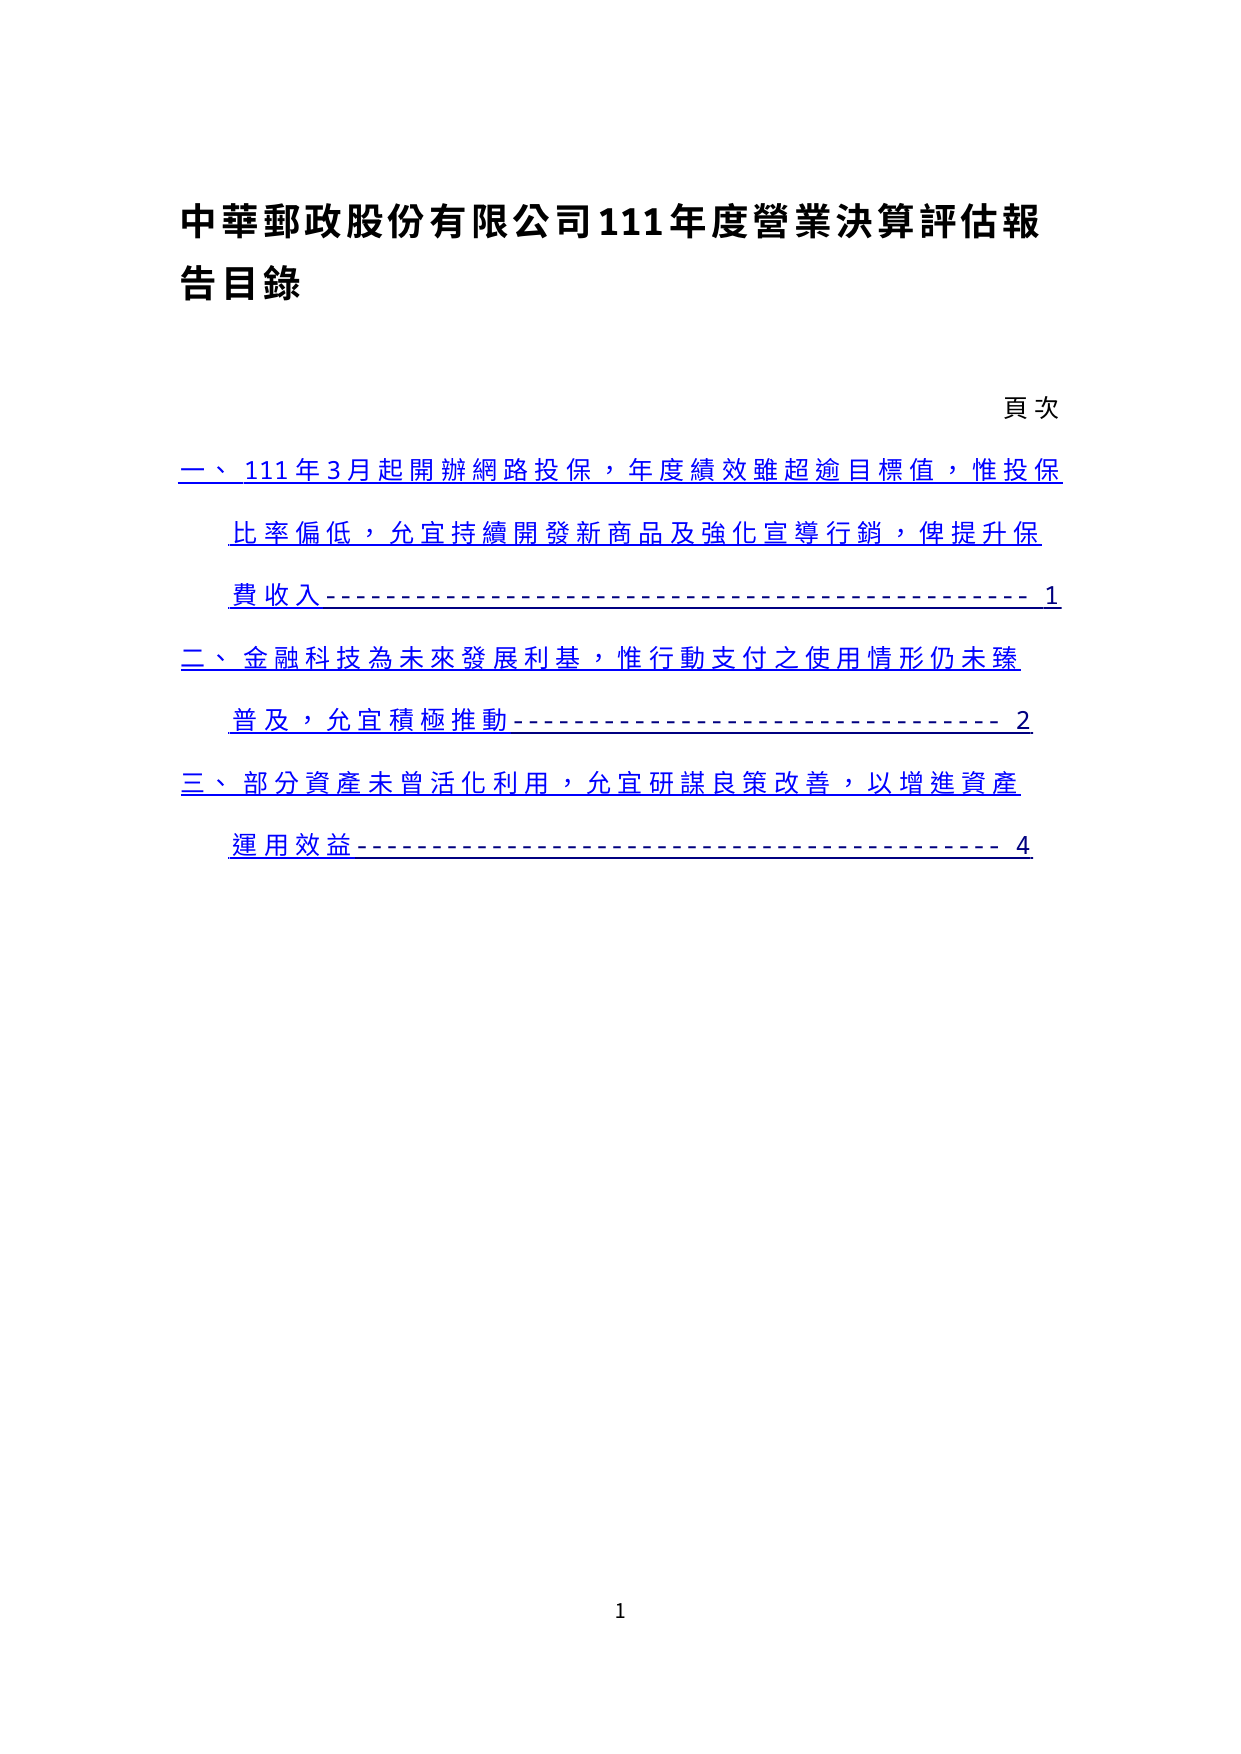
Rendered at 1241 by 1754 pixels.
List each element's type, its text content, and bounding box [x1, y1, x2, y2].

text 比率偏低，允宜持續開發新商品及強化宣導行銷，俾提升保費收入 1 [177, 483, 1063, 615]
text 三、部分資產未曾活化利用，允宜研謀良策改善，以增進資產運用效益 4 [177, 740, 1033, 865]
text 二、金融科技為未來發展利基，惟行動支付之使用情形仍未臻普及，允宜積極推動 2 [177, 615, 1033, 740]
text 中華郵政股份有限公司111年度營業決算評估報告目錄 [177, 177, 1063, 302]
text 一、111年3月起開辦網路投保，年度績效雖超逾目標值，惟投保 [177, 427, 1063, 482]
text 頁次 [177, 302, 1063, 427]
